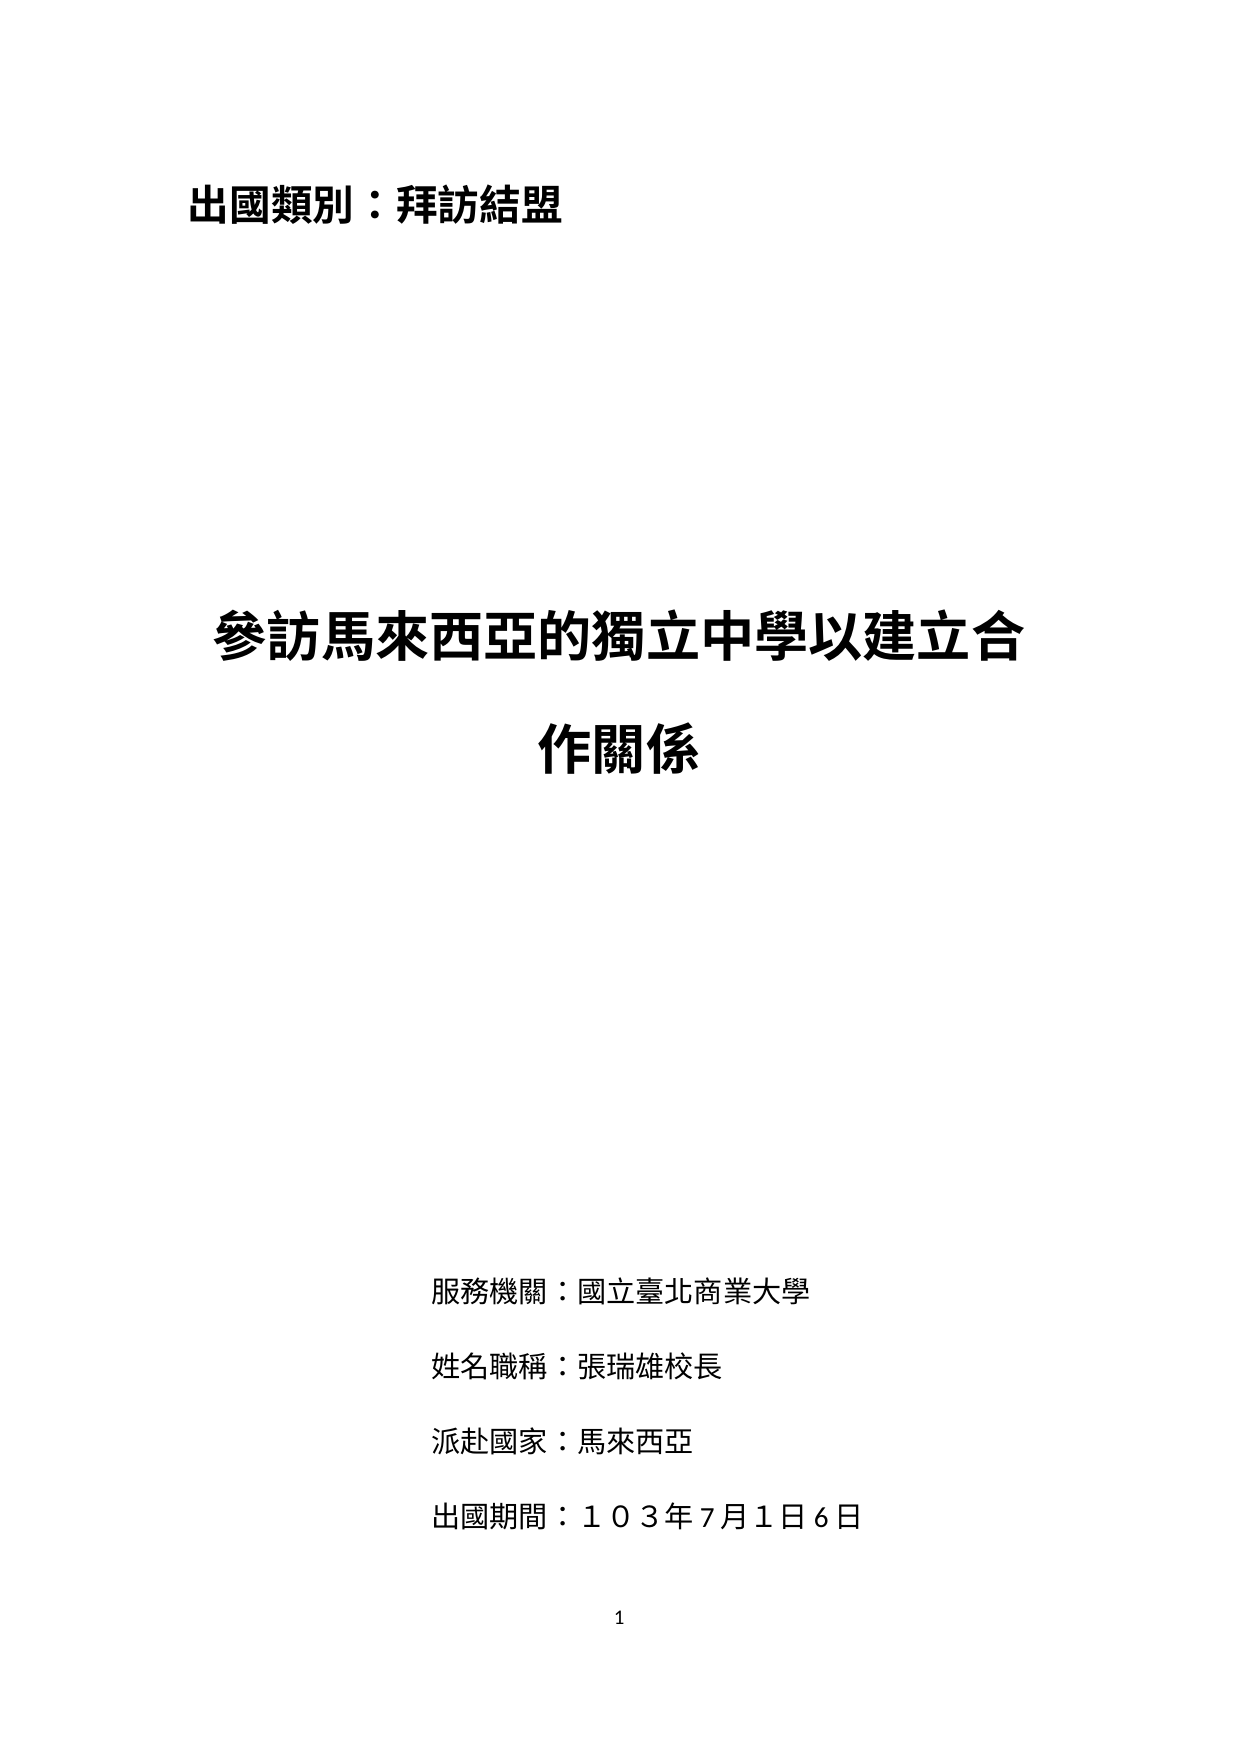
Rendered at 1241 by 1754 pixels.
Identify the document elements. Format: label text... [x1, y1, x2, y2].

text 派赴國家：馬來西亞 [431, 1402, 1050, 1477]
text 服務機關：國立臺北商業大學 [431, 1252, 1050, 1327]
text 參訪馬來西亞的獨立中學以建立合作關係 [187, 577, 1050, 802]
text 出國期間：１０３年7月１日6日 [431, 1477, 1050, 1552]
text 出國類別：拜訪結盟 [187, 164, 1050, 239]
text 姓名職稱：張瑞雄校長 [431, 1327, 1050, 1402]
